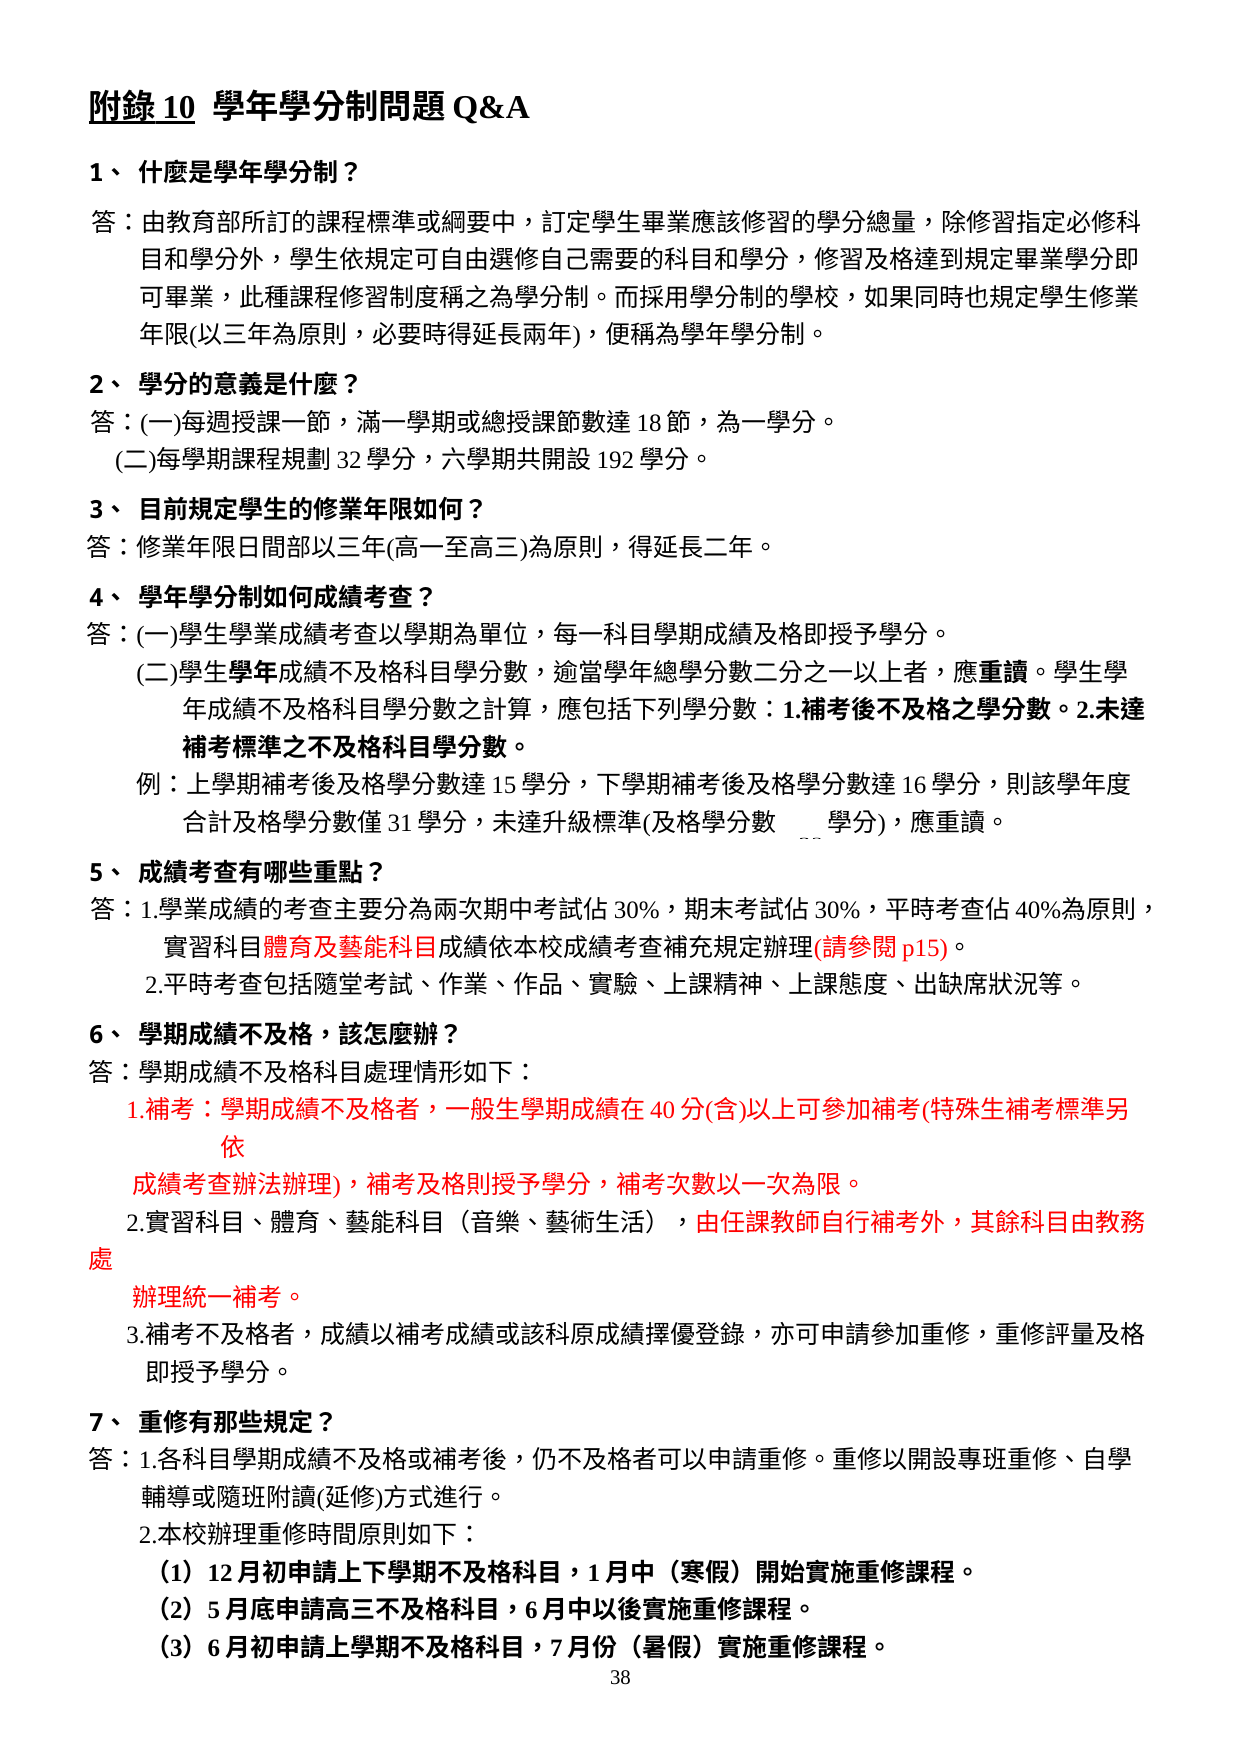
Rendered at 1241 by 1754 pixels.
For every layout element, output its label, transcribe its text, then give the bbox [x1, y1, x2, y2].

text 附錄10 學年學分制問題Q&A [89, 89, 1152, 126]
text （3）6月初申請上學期不及格科目，7月份（暑假）實施重修課程。 [145, 1626, 1152, 1664]
text 例：上學期補考後及格學分數達15學分，下學期補考後及格學分數達16學分，則該學年度合計及格學分數僅31學分，未達升級標準(及格學分數學分)，應重讀。 [136, 764, 1152, 839]
text （1）12月初申請上下學期不及格科目，1月中（寒假）開始實施重修課程。 [145, 1551, 1152, 1589]
text 答：1.學業成績的考查主要分為兩次期中考試佔30%，期末考試佔30%，平時考查佔40%為原則，實習科目體育及藝能科目成績依本校成績考查補充規定辦理(請參閱p15)。 [90, 889, 1152, 964]
list 學年學分制如何成績考查？ [89, 576, 1152, 614]
list 目前規定學生的修業年限如何？ [89, 489, 1152, 526]
text （2）5月底申請高三不及格科目，6月中以後實施重修課程。 [145, 1589, 1152, 1626]
text 辦理統一補考。 [89, 1276, 1152, 1314]
list 什麼是學年學分制？ [89, 151, 1152, 189]
list 成績考查有哪些重點？ [89, 851, 1152, 889]
text 答：1.各科目學期成績不及格或補考後，仍不及格者可以申請重修。重修以開設專班重修、自學輔導或隨班附讀(延修)方式進行。 [89, 1439, 1152, 1514]
text 1.補考：學期成績不及格者，一般生學期成績在40分(含)以上可參加補考(特殊生補考標準另依 [126, 1089, 1152, 1164]
text 答：(一)每週授課一節，滿一學期或總授課節數達18節，為一學分。 [90, 401, 1152, 439]
text 答：由教育部所訂的課程標準或綱要中，訂定學生畢業應該修習的學分總量，除修習指定必修科目和學分外，學生依規定可自由選修自己需要的科目和學分，修習及格達到規定畢業學分即可畢業，此種課程修習制度稱之為學分制。而採用學分制的學校，如果同時也規定學生修業年限(以三年為原則，必要時得延長兩年)，便稱為學年學分制。 [91, 201, 1152, 351]
text 2.實習科目、體育、藝能科目（音樂、藝術生活），由任課教師自行補考外，其餘科目由教務處 [89, 1201, 1152, 1276]
text (二)學生學年成績不及格科目學分數，逾當學年總學分數二分之一以上者，應重讀。學生學年成績不及格科目學分數之計算，應包括下列學分數：1.補考後不及格之學分數。2.未達補考標準之不及格科目學分數。 [136, 651, 1152, 764]
text 3.補考不及格者，成績以補考成績或該科原成績擇優登錄，亦可申請參加重修，重修評量及格即授予學分。 [126, 1314, 1152, 1389]
text 成績考查辦法辦理)，補考及格則授予學分，補考次數以一次為限。 [126, 1164, 1152, 1201]
text 答：(一)學生學業成績考查以學期為單位，每一科目學期成績及格即授予學分。 [86, 614, 1152, 651]
text (二)每學期課程規劃32學分，六學期共開設192學分。 [90, 439, 1152, 476]
text 答：修業年限日間部以三年(高一至高三)為原則，得延長二年。 [86, 526, 1152, 564]
text 2.本校辦理重修時間原則如下： [89, 1514, 1152, 1551]
list 學分的意義是什麼？ [89, 364, 1152, 401]
list 重修有那些規定？ [89, 1401, 1152, 1439]
list 學期成績不及格，該怎麼辦？ [89, 1014, 1152, 1051]
text 2.平時考查包括隨堂考試、作業、作品、實驗、上課精神、上課態度、出缺席狀況等。 [145, 964, 1152, 1001]
text 答：學期成績不及格科目處理情形如下： [89, 1051, 1152, 1089]
